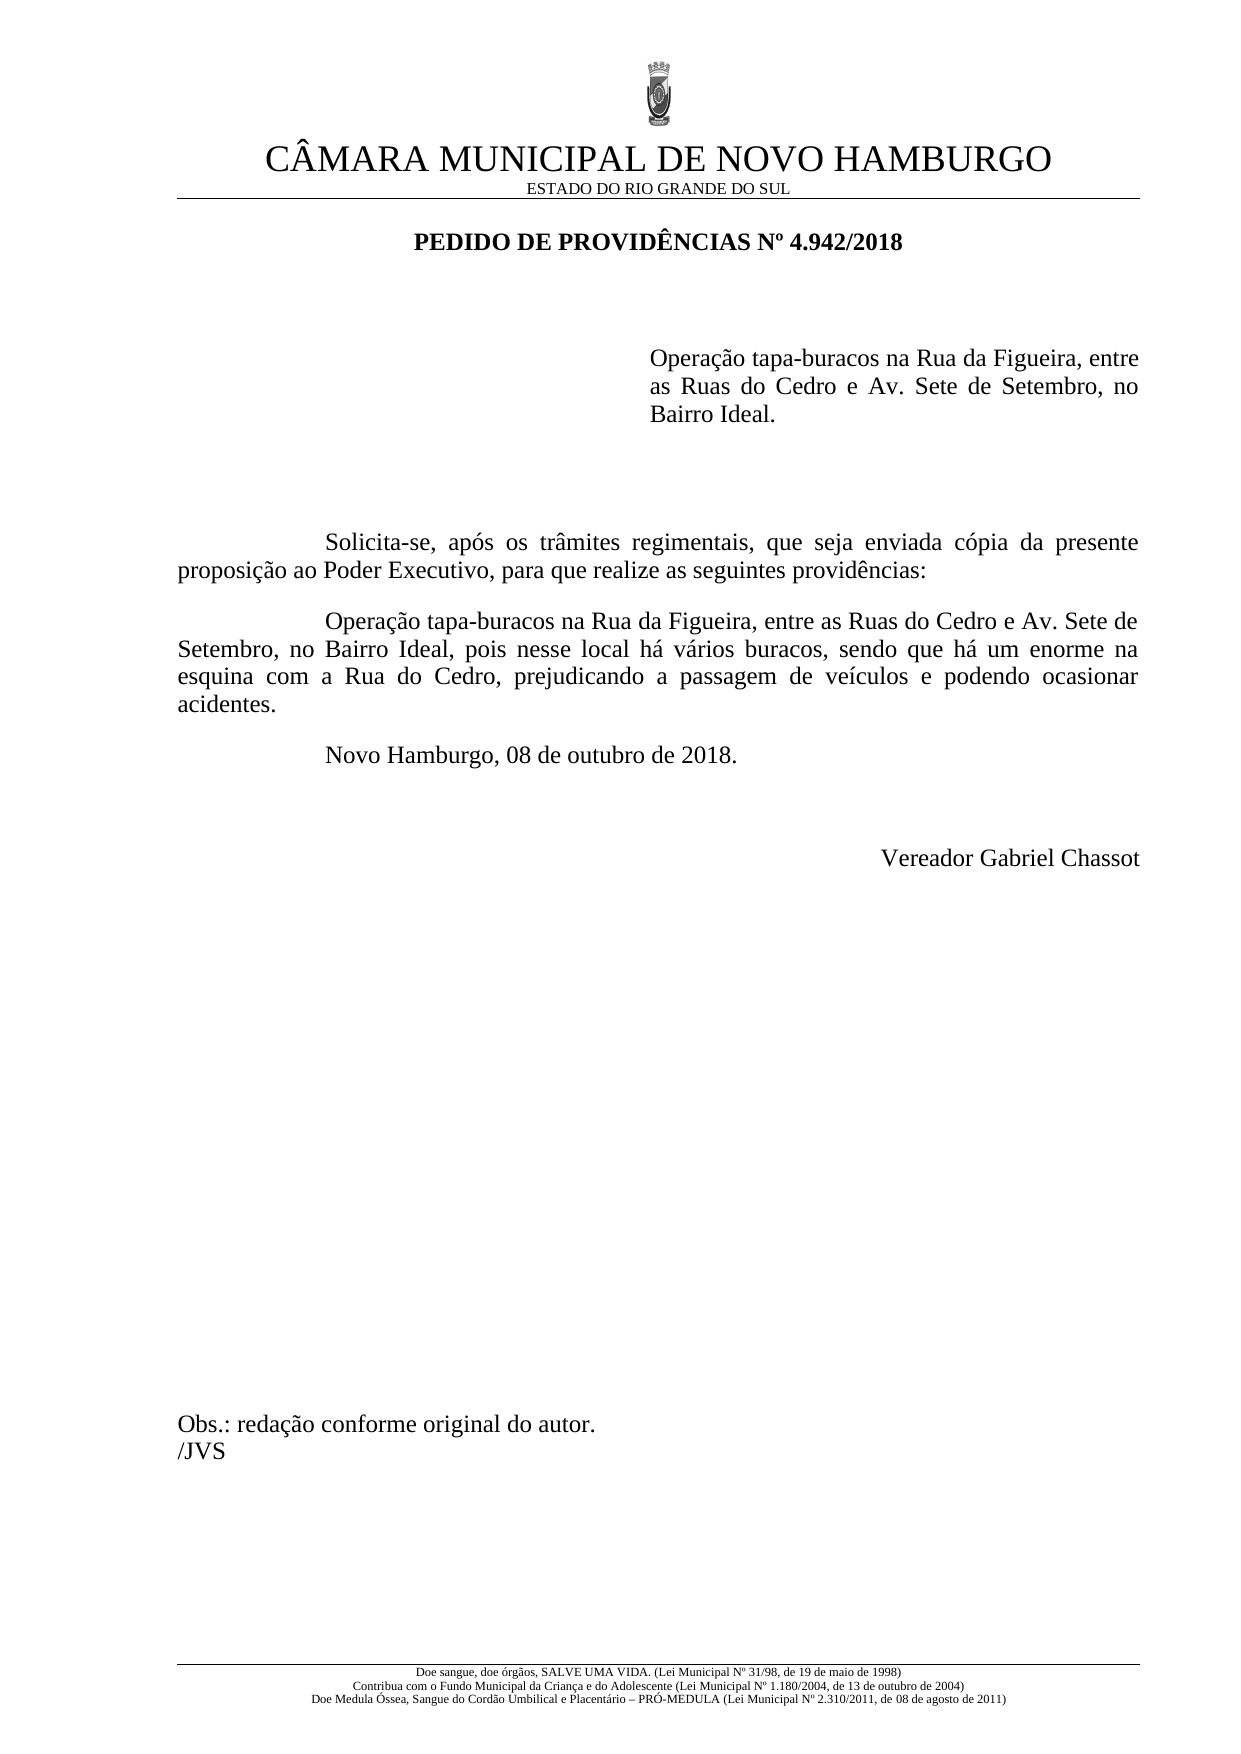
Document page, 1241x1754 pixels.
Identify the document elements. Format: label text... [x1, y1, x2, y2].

text Obs.: redação conforme original do autor. [177, 1410, 1140, 1437]
text PEDIDO DE PROVIDÊNCIAS Nº 4.942/2018 [177, 228, 1140, 256]
text Operação tapa-buracos na Rua da Figueira, entre as Ruas do Cedro e Av. Sete de Setembro, no Bairro Ideal, pois nesse local há vários buracos, sendo que há um enorme na esquina com a Rua do Cedro, prejudicando a passagem de veículos e podendo ocasionar acidentes. [177, 607, 1140, 718]
text Operação tapa-buracos na Rua da Figueira, entre as Ruas do Cedro e Av. Sete de Setembro, no Bairro Ideal. [649, 344, 1140, 428]
text /JVS [177, 1437, 1140, 1465]
text Solicita-se, após os trâmites regimentais, que seja enviada cópia da presente proposição ao Poder Executivo, para que realize as seguintes providências: [177, 528, 1140, 583]
text Novo Hamburgo, 08 de outubro de 2018. [177, 741, 1140, 769]
text Vereador Gabriel Chassot [177, 844, 1140, 872]
